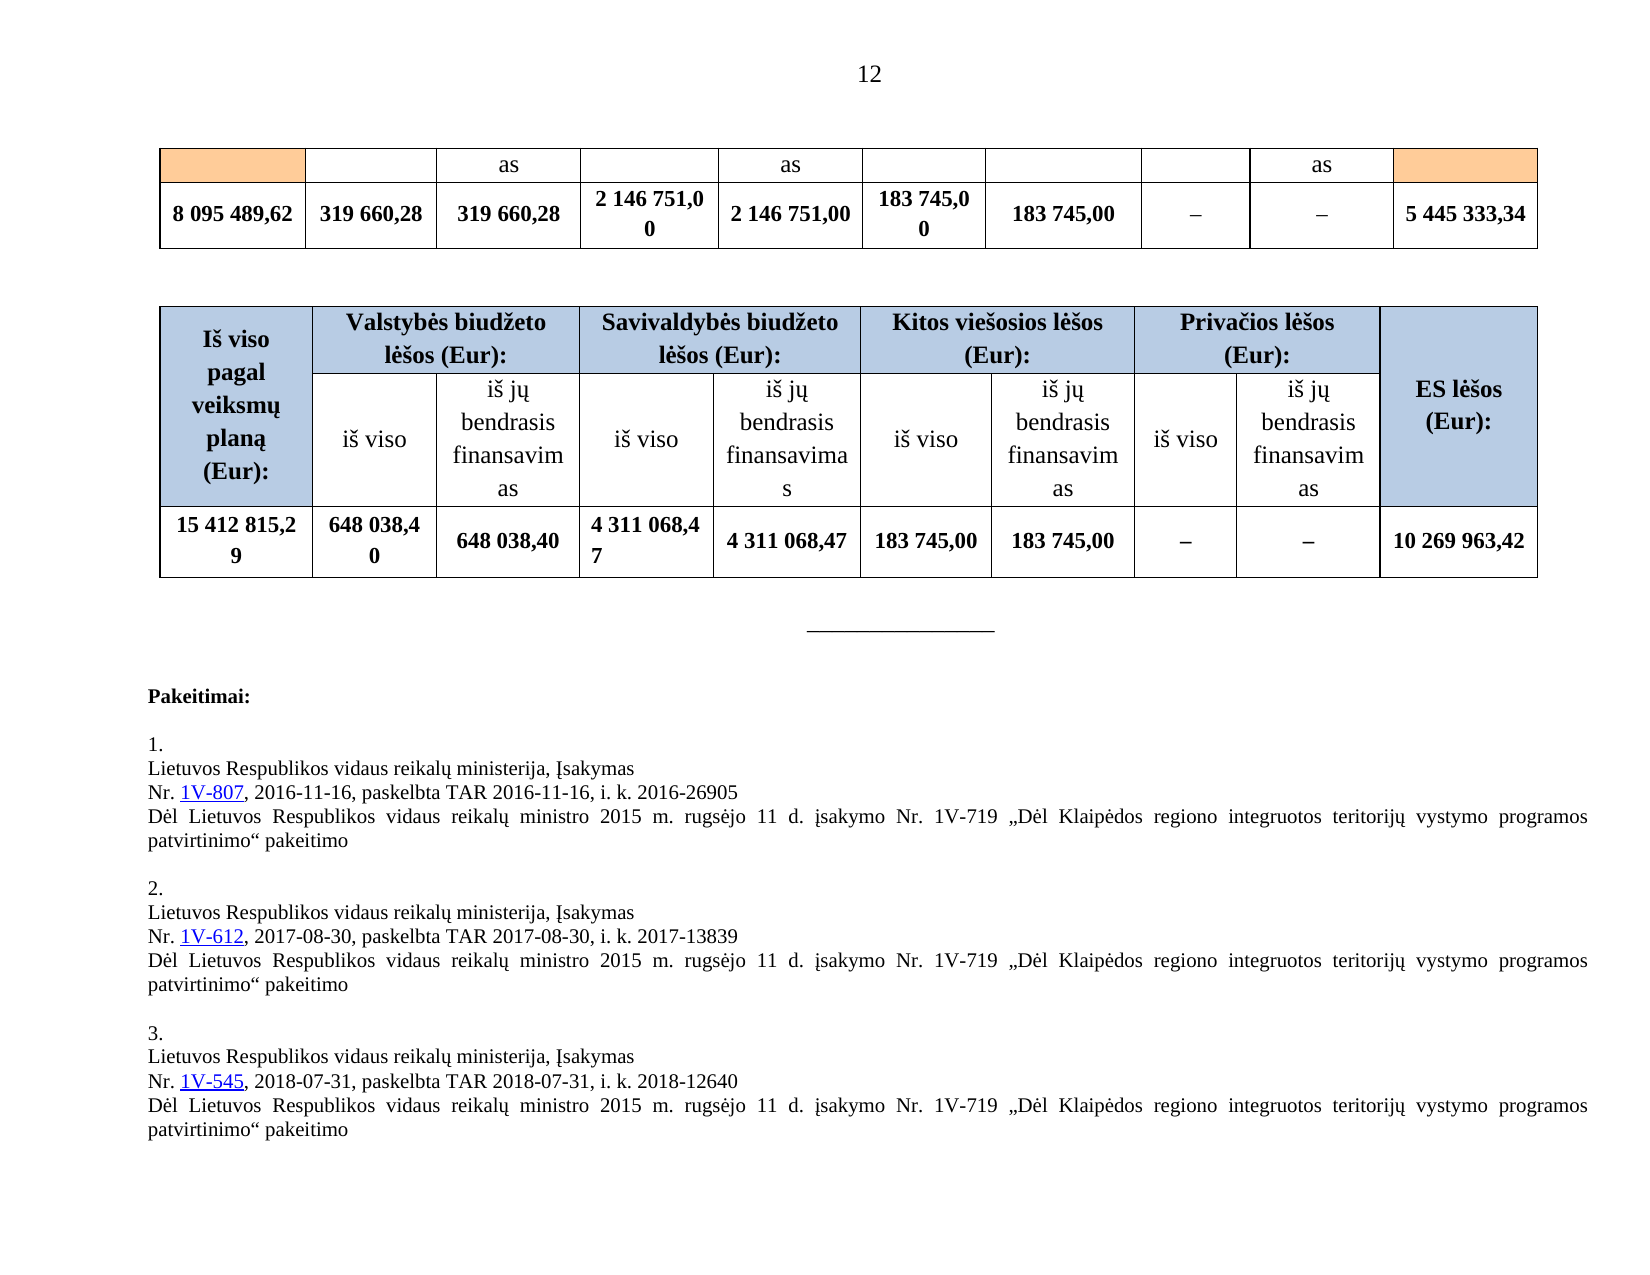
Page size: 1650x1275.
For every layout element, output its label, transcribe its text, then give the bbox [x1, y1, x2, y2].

table_header [1394, 149, 1537, 182]
table_header 1.1.3v Veiksmas: Šilutės H. Šojaus dvaro parko teritorijos sutvarkymas ir pritaikymas rekreacijai (numatoma, kad projekto įgyvendinimo metu bus tvarkomi pėsčiųjų takai, įrengti šviestuvai, vaizdo stebėjimo kameros, mažosios architektūros elementai (suoliukai, šiukšliadėžės ir kt.). 1.1.3v Veiksmo lėšų poreikis ir finansavimo šaltiniai (eurais) 1.1.4v Veiksmas: Šilutės kultūros ir pramogų centro modernizavimas, siekiant didinti kultūrinių paslaugų prieinamumą (pastato rekonstrukcija ir vidaus erdvių remontas, aprūpinimas įranga). 1.1.4v Veiksmo lėšų poreikis ir finansavimo šaltiniai (eurais) 1.1.5v Veiksmas: Šilutės miesto Lietuvininkų g. ir Tilžės g. gretutinių teritorijų viešųjų erdvių sutvarkymas, suformuojant rekreacijai ir aktyviai miestiečių veiklai patrauklias erdves (Projekto įgyvendinimo metu bus atnaujinti arba naujai įrengti pėsčiųjų takai, apšvietimas, mažosios architektūros elementai, stebėjimo kameros, pastatyti vaikų žaidimų ir sporto įrenginiai, pakeistas tarp Lietuvininkų g. ir Klaipėdos g. (prie pastato, esančio Dariaus ir Girėno g. 1, Šilutėje) esančios aikštės grindinys ir sutvarkyta minėtoje teritorijoje esanti atraminė siena). 1.1.5v Veiksmo lėšų poreikis ir finansavimo šaltiniai (eurais) 1.1.6v Veiksmas: Skuodo muziejaus pastato rekonstrukcija ir muziejaus paslaugų plėtra (muziejaus pastato rekonstrukcija, vidaus patalpų remontas, cokolio ir sienų šiltinimas, vidaus patalpų remontas, šildymo sistemos atnaujinimas, elektros instaliacijos atnaujinimas, vėdinimo sistemos įrengimas, baldų ir įrangos atnaujinimas). 1.1.6v Veiksmo lėšų poreikis ir finansavimo šaltiniai (eurais) 1.1.7v Veiksmas: Skuodo miesto turgaus aikštės sutvarkymas (dangos ir apšvietimo sistemos modernizavimas, prekybos paviljonų statyba). 1.1.7v Veiksmo lėšų poreikis ir finansavimo šaltiniai (eurais) 1.2. Uždavinys: Didinti Klaipėdos regiono tikslinių teritorijų patrauklumą gyventojams, kompleksiškai tvarkant ir plėtojant viešąją infrastruktūrą. 1.2.1v Veiksmas: Šilutės miesto istorinio parko infrastruktūros sutvarkymas, sukuriant sąlygas aktyviam poilsiui, sveikatingumo renginiams (projekto įgyvendinimo metu bus sutvarkytas Šilutės miesto istorinis parkas, jame įrengiant: pėsčiųjų ir dviračių takus, apšvietimą, šunų vedžiojimo parką, stebėjimo kameras, universalią aikštę, teniso aikštę, riedlenčių parką, vaikų žaidimų aikšteles, maudyklą, rekonstruojant vieną tiltą ir pastatant du naujus tiltus, lauko treniruoklius, bendruomenės renginių erdvę, viešuosius tualetus, privažiavimo kelią - akligatvį, dvi poilsio aikšteles, sveikatingumo taką, mažosios architektūros elementus ir persirengimo kabinas). 1.2.1v Veiksmo lėšų poreikis ir finansavimo šaltiniai (eurais) 1.2.2v Veiksmas: Daugiabučių gyvenamųjų namų kvartalo, esančio Šilutės mieste, tarp Parko g., Lietuvininkų g. ir Liepų g., kompleksinis sutvarkymas (numatoma, kad projekto įgyvendinimo metu bus sutvarkyti pėsčiųjų takai, automobilių stovėjimo aikštelė su privažiavimu, Birutės g. atkarpa nuo Parko g. iki Liepų g., lietaus nuotekų tinklai, atnaujinti apšvietimo tinklai, įrengta vaikų žaidimų aikštelė, pastatyti treniruokliai). 1.2.2v Veiksmo lėšų poreikis ir finansavimo šaltiniai (eurais) 1.2.3v veiksmas: Šilutės kultūros ir pramogų centro ir bibliotekos pastato, esančio Tilžės g. 12, pritaikymas bendruomenės poreikiams (sukuriant neformalaus ugdymo, bendravimo, komunikacijos erdves, technologijų pagrindu veiksiantį mokslo pažinimo centrą bei pritaikant patalpas bendruomeninei veiklai). 1.2.3v Veiksmo lėšų poreikis ir finansavimo šaltiniai (eurais) 1.2.4v Veiksmas: Šilutės miesto Lietuvininkų, Tilžės gatvių eismo saugos gerinimas ir P. Jakšto, H. Zudermano, Knygnešių, M. Jankaus, Lauko, Miško gatvių rekonstravimas. 1.2.4.v Veiksmo lėšų poreikis ir finansavimo šaltiniai (eurais) 1.2.5v Veiksmas: Skuodo miesto „Žydų kvartalo“ rekonstrukcija: dangos ir apšvietimo sistemos modernizavimas (abipus Laisvės g. tarp sankryžos su Vydūno g. ir Laisvės g. 38-uoju namu dangų ir apšvietimo sistemos modernizavimas). 1.2.5v Veiksmo lėšų poreikis ir finansavimo šaltiniai (eurais) 1.2.6 Veiksmas: Skuodo miesto Šatrijos, Vaižganto, Birutės gatvių rekonstravimas (Šatrijos g. rekonstruojamas atkarpa – 0,177 km, asfalto danga, šaligatviai abipus gatvės, įrengiami gatvės ir šaligatvio apvadai, paviršinio vandens nuotekų sistema, automobilių stovėjimo aikštelė; Birutės g. rekonstruojamas atkarpa – 0,114 km, įrengiama asfalto danga, rekonstruojama paviršinio vandens nuotekų surinkimo sistema, įrengiama automobilių stovėjimo aikštelė šalia Skuodo Bartuvos progimnazijos, įrengiami gatvės apvadai; Vaižganto g. rekonstruojamas atkarpa – 0,503 km, įrengiama asfalto danga su paviršinio vandens nuotekų surinkimu, rekonstruojamas šaligatvis vienoje gatvės pusėje, rekonstruojami gatvės apšvietimo tinklai). 1.2.6v Veiksmo lėšų poreikis ir finansavimo šaltiniai (eurais) 1.2.7 Veiksmas: Skuodo miesto Dariaus ir Girėno gatvės rekonstravimas (rekonstruojamas Dariaus ir Girėno gatvės ruožas – 0,320 km atnaujinama gatvės asfalto danga, įrengiami šaligatviai abipus gatvės, įrengiami gatvės ir šaligatvio bortai, paviršinio vandens nuotekų sistema). 1.2.7v Veiksmo lėšų poreikis ir finansavimo šaltiniai (eurais) [148, 148, 1548, 578]
text Nr. 1V-612, 2017-08-30, paskelbta TAR 2017-08-30, i. k. 2017-13839 [148, 924, 1591, 948]
text Dėl Lietuvos Respublikos vidaus reikalų ministro 2015 m. rugsėjo 11 d. įsakymo Nr. 1V-719 „Dėl Klaipėdos regiono integruotos teritorijų vystymo programos patvirtinimo“ pakeitimo [148, 804, 1591, 852]
text Dėl Lietuvos Respublikos vidaus reikalų ministro 2015 m. rugsėjo 11 d. įsakymo Nr. 1V-719 „Dėl Klaipėdos regiono integruotos teritorijų vystymo programos patvirtinimo“ pakeitimo [148, 948, 1591, 996]
text Pakeitimai: [148, 683, 1591, 708]
table_cell 4 311 068,47 [580, 507, 713, 577]
table_cell as [437, 149, 580, 182]
table_cell iš viso [313, 374, 436, 506]
table_cell 10 269 963,42 [1381, 507, 1537, 577]
table_cell – [1237, 507, 1379, 577]
text Lietuvos Respublikos vidaus reikalų ministerija, Įsakymas [148, 1044, 1591, 1068]
text 3. [148, 1020, 1591, 1044]
table_header Savivaldybės biudžeto lėšos (Eur): [580, 307, 860, 373]
table_cell 319 660,28 [306, 183, 436, 247]
table_cell as [719, 149, 862, 182]
text Nr. 1V-545, 2018-07-31, paskelbta TAR 2018-07-31, i. k. 2018-12640 [148, 1068, 1591, 1093]
table_cell – [1251, 183, 1393, 247]
table_cell iš viso [861, 374, 991, 506]
table_header Valstybės biudžeto lėšos (Eur): [313, 307, 579, 373]
table_cell 8 095 489,62 [161, 183, 305, 247]
table_cell as [1251, 149, 1393, 182]
table_cell 648 038,40 [313, 507, 436, 577]
table_header ES lėšos (Eur): [1381, 307, 1537, 506]
table_cell – [1135, 507, 1236, 577]
table_cell iš jų bendrasis finansavimas [1237, 374, 1379, 506]
table_header Privačios lėšos (Eur): [1135, 307, 1379, 373]
table_cell 4 311 068,47 [714, 507, 860, 577]
table_cell [581, 149, 718, 182]
table_cell 183 745,00 [992, 507, 1134, 577]
table_cell [1142, 149, 1249, 182]
table_cell [863, 149, 985, 182]
table_cell [986, 149, 1141, 182]
table_cell 183 745,00 [861, 507, 991, 577]
text Lietuvos Respublikos vidaus reikalų ministerija, Įsakymas [148, 900, 1591, 924]
table_header Iš viso pagal veiksmų planą (Eur): [161, 307, 312, 506]
table_cell 15 412 815,29 [161, 507, 312, 577]
text Dėl Lietuvos Respublikos vidaus reikalų ministro 2015 m. rugsėjo 11 d. įsakymo Nr. 1V-719 „Dėl Klaipėdos regiono integruotos teritorijų vystymo programos patvirtinimo“ pakeitimo [148, 1093, 1591, 1141]
text 2. [148, 876, 1591, 900]
table_cell iš jų bendrasis finansavimas [437, 374, 579, 506]
table_cell 5 445 333,34 [1394, 183, 1537, 247]
table_cell iš jų bendrasis finansavimas [992, 374, 1134, 506]
table_cell – [1142, 183, 1249, 247]
table_cell 648 038,40 [437, 507, 579, 577]
text _______________ [148, 607, 1580, 635]
table_cell 2 146 751,00 [581, 183, 718, 247]
table_cell 319 660,28 [437, 183, 580, 247]
table_cell 183 745,00 [986, 183, 1141, 247]
table_cell iš jų bendrasis finansavimas [714, 374, 860, 506]
text 1. [148, 732, 1591, 756]
table_cell 183 745,00 [863, 183, 985, 247]
text Nr. 1V-807, 2016-11-16, paskelbta TAR 2016-11-16, i. k. 2016-26905 [148, 780, 1591, 804]
table_cell iš viso [1135, 374, 1236, 506]
table_header [161, 149, 305, 182]
table_header Kitos viešosios lėšos (Eur): [861, 307, 1134, 373]
text Lietuvos Respublikos vidaus reikalų ministerija, Įsakymas [148, 756, 1591, 780]
table_cell 2 146 751,00 [719, 183, 862, 247]
table_cell iš viso [580, 374, 713, 506]
table_cell [306, 149, 436, 182]
